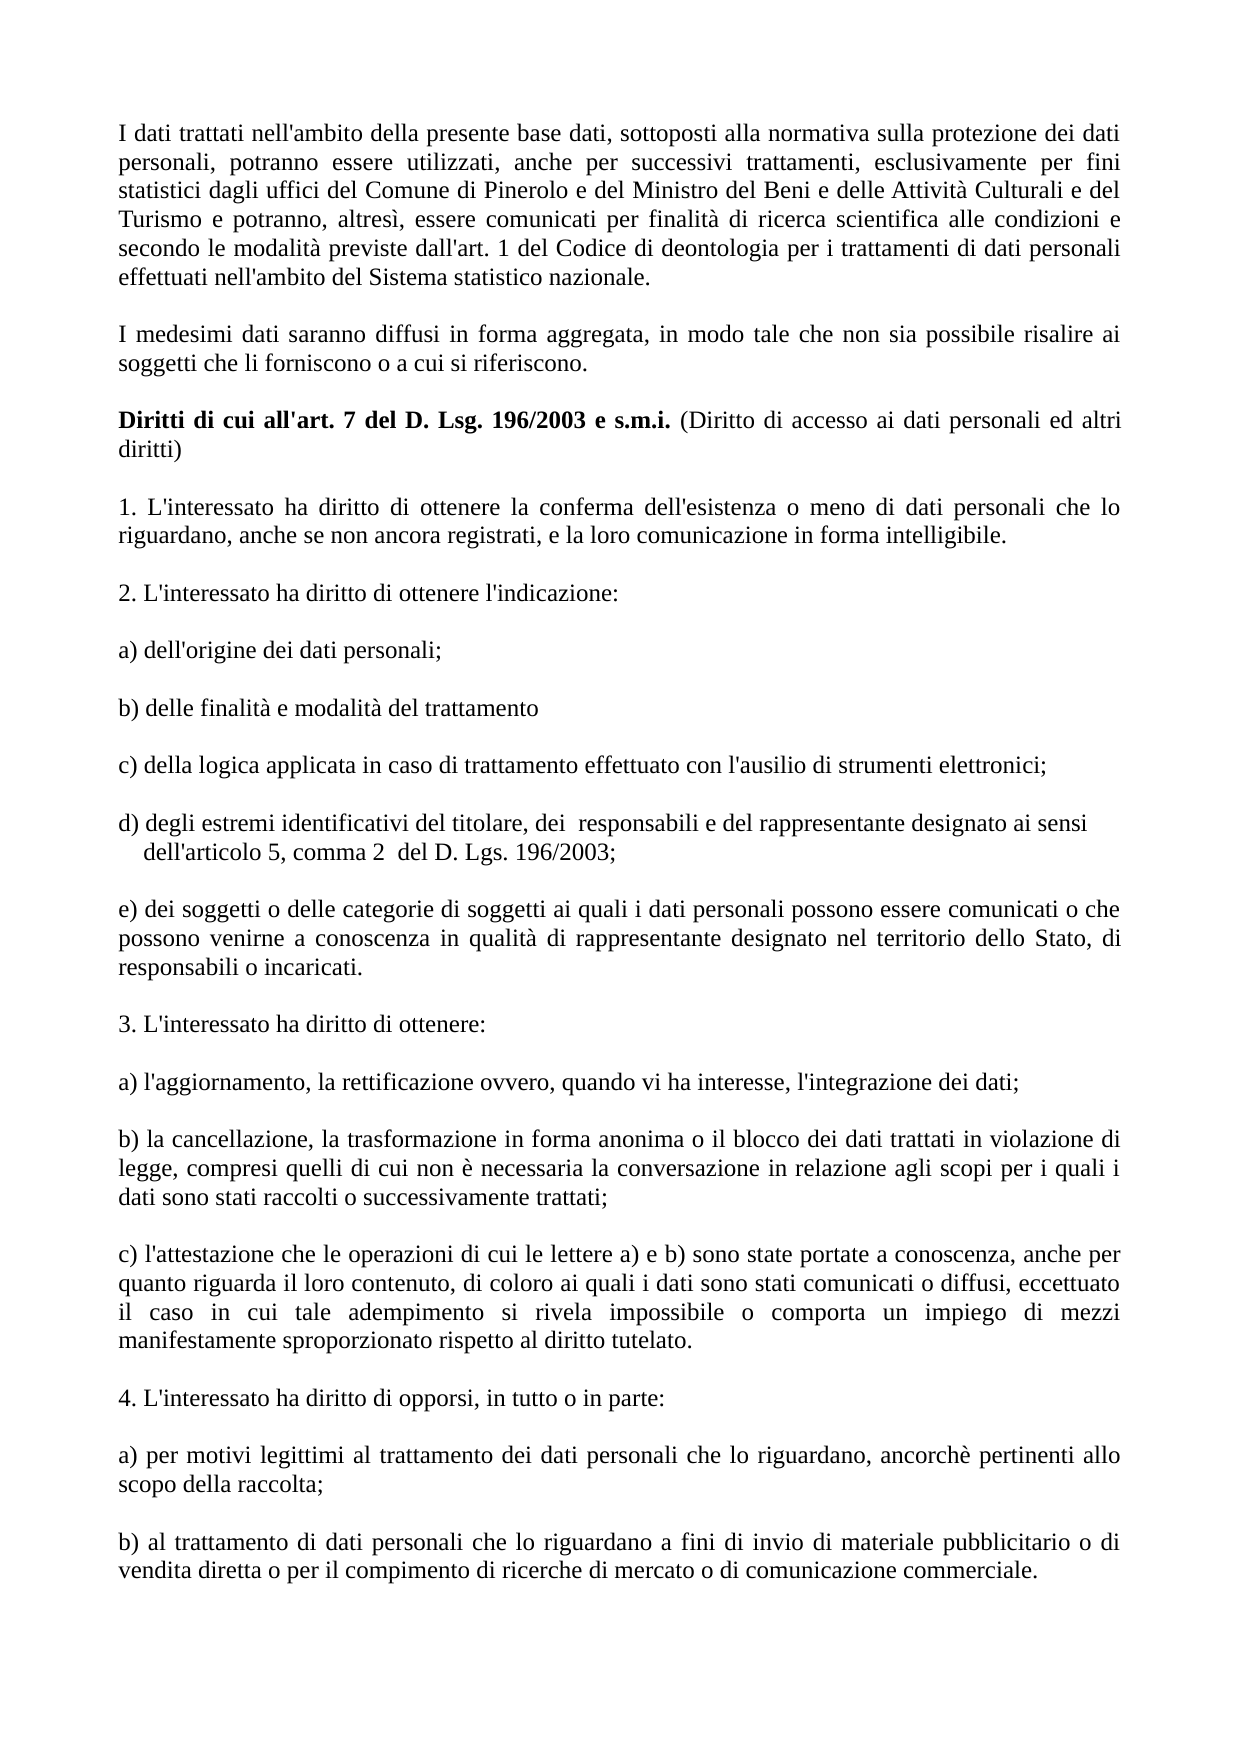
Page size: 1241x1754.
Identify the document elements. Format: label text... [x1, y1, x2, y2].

text 1. L'interessato ha diritto di ottenere la conferma dell'esistenza o meno di dati personali che lo riguardano, anche se non ancora registrati, e la loro comunicazione in forma intelligibile. [118, 492, 1122, 549]
text I dati trattati nell'ambito della presente base dati, sottoposti alla normativa sulla protezione dei dati personali, potranno essere utilizzati, anche per successivi trattamenti, esclusivamente per fini statistici dagli uffici del Comune di Pinerolo e del Ministro del Beni e delle Attività Culturali e del Turismo e potranno, altresì, essere comunicati per finalità di ricerca scientifica alle condizioni e secondo le modalità previste dall'art. 1 del Codice di deontologia per i trattamenti di dati personali effettuati nell'ambito del Sistema statistico nazionale. [118, 118, 1122, 291]
text a) per motivi legittimi al trattamento dei dati personali che lo riguardano, ancorchè pertinenti allo scopo della raccolta; [118, 1441, 1122, 1498]
text I medesimi dati saranno diffusi in forma aggregata, in modo tale che non sia possibile risalire ai soggetti che li forniscono o a cui si riferiscono. [118, 319, 1122, 377]
text 2. L'interessato ha diritto di ottenere l'indicazione: [118, 578, 1122, 607]
text a) dell'origine dei dati personali; [118, 636, 1122, 664]
text a) l'aggiornamento, la rettificazione ovvero, quando vi ha interesse, l'integrazione dei dati; [118, 1067, 1122, 1096]
text e) dei soggetti o delle categorie di soggetti ai quali i dati personali possono essere comunicati o che possono venirne a conoscenza in qualità di rappresentante designato nel territorio dello Stato, di responsabili o incaricati. [118, 894, 1122, 981]
text b) al trattamento di dati personali che lo riguardano a fini di invio di materiale pubblicitario o di vendita diretta o per il compimento di ricerche di mercato o di comunicazione commerciale. [118, 1527, 1122, 1584]
text c) l'attestazione che le operazioni di cui le lettere a) e b) sono state portate a conoscenza, anche per quanto riguarda il loro contenuto, di coloro ai quali i dati sono stati comunicati o diffusi, eccettuato il caso in cui tale adempimento si rivela impossibile o comporta un impiego di mezzi manifestamente sproporzionato rispetto al diritto tutelato. [118, 1239, 1122, 1354]
text b) delle finalità e modalità del trattamento [118, 693, 1122, 722]
text d) degli estremi identificativi del titolare, dei responsabili e del rappresentante designato ai sensi [118, 808, 1122, 837]
text Diritti di cui all'art. 7 del D. Lsg. 196/2003 e s.m.i. (Diritto di accesso ai dati personali ed altri diritti) [118, 406, 1122, 463]
text 4. L'interessato ha diritto di opporsi, in tutto o in parte: [118, 1383, 1122, 1412]
text b) la cancellazione, la trasformazione in forma anonima o il blocco dei dati trattati in violazione di legge, compresi quelli di cui non è necessaria la conversazione in relazione agli scopi per i quali i dati sono stati raccolti o successivamente trattati; [118, 1124, 1122, 1211]
text 3. L'interessato ha diritto di ottenere: [118, 1009, 1122, 1038]
text c) della logica applicata in caso di trattamento effettuato con l'ausilio di strumenti elettronici; [118, 751, 1122, 779]
text dell'articolo 5, comma 2 del D. Lgs. 196/2003; [118, 837, 1122, 866]
